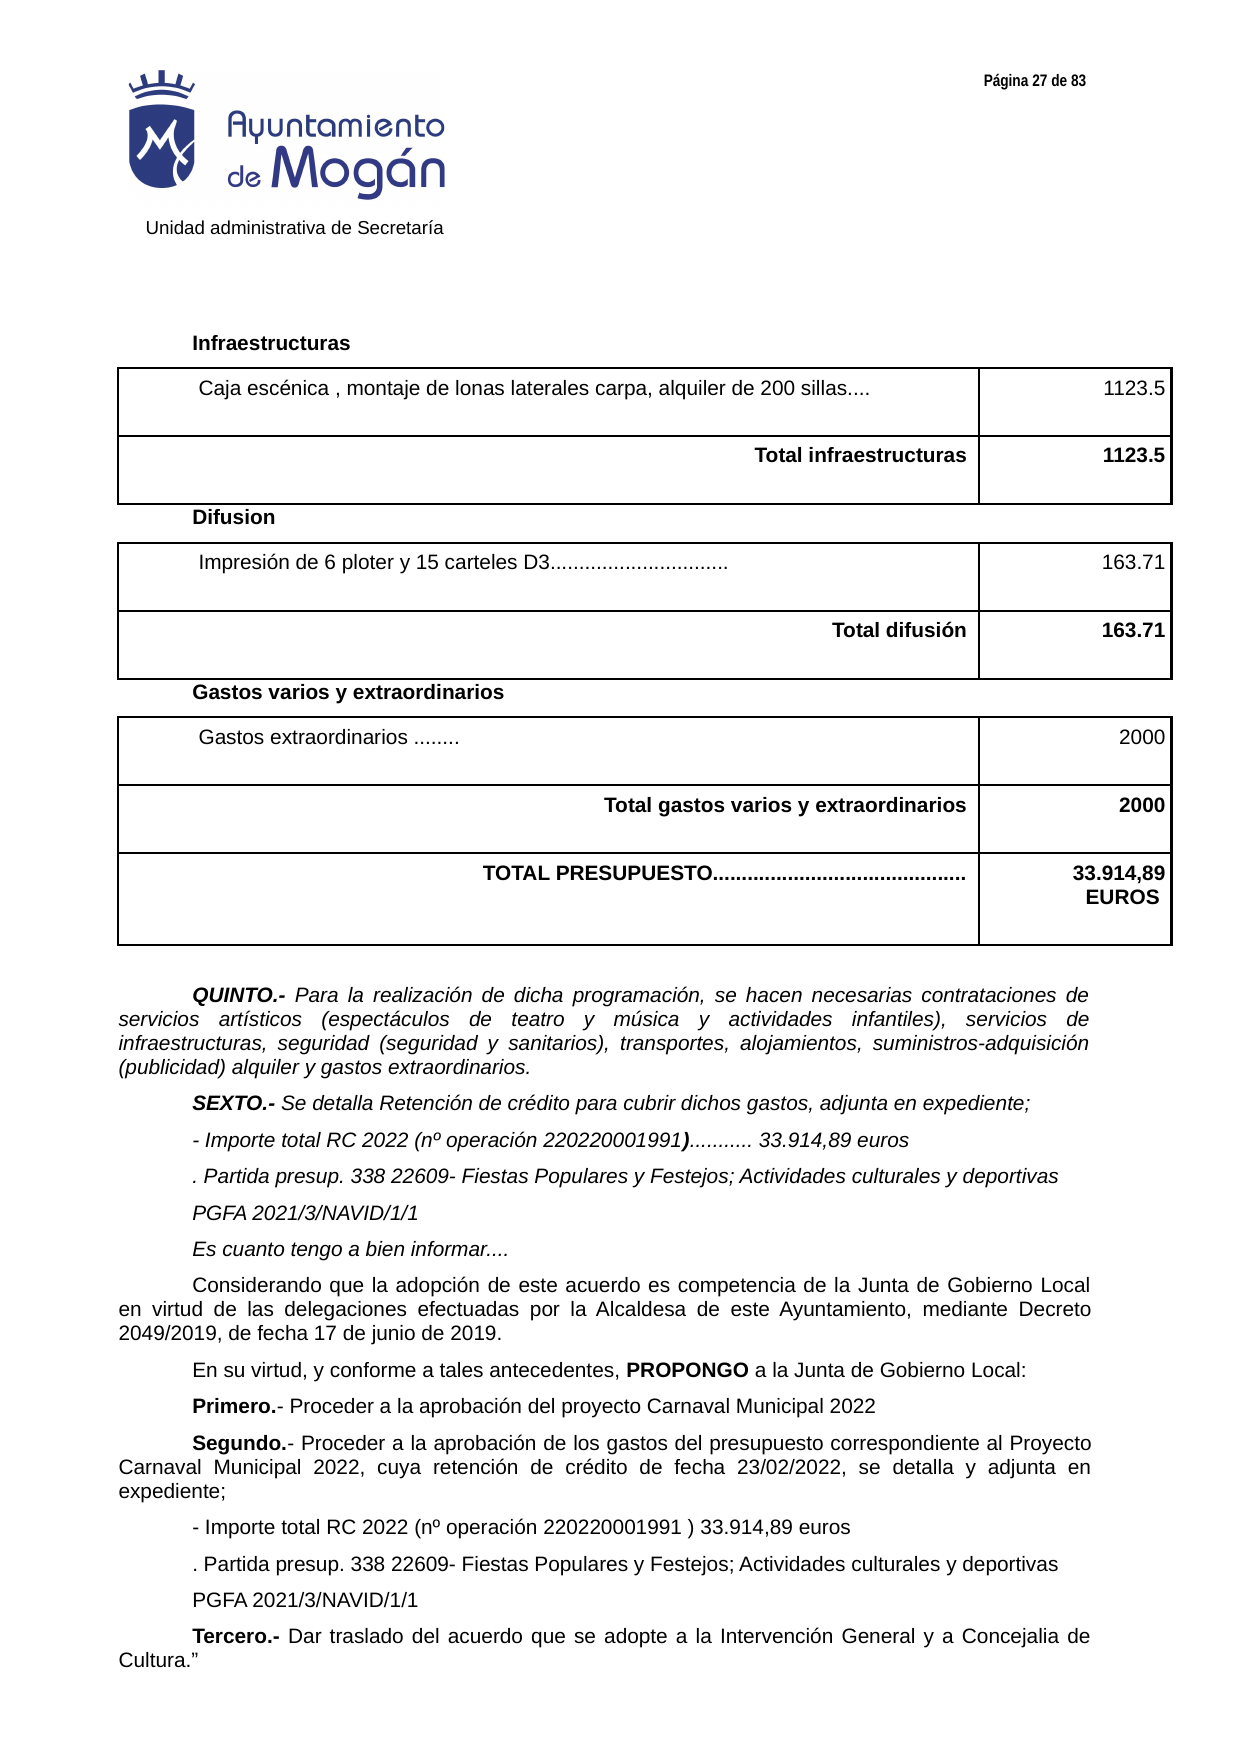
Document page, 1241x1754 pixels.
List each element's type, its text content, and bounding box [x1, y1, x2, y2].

table_header Impresión de 6 ploter y 15 carteles D3............................... [119, 544, 978, 609]
table_header Gastos extraordinarios ........ [119, 718, 978, 784]
table_header 1123,5 [980, 369, 1170, 435]
text Tercero.- Dar traslado del acuerdo que se adopte a la Intervención General y a Concejalia de Cultura.” [118, 1624, 1092, 1672]
text En su virtud, y conforme a tales antecedentes, PROPONGO a la Junta de Gobierno Local: [118, 1358, 1092, 1382]
text Segundo.- Proceder a la aprobación de los gastos del presupuesto correspondiente al Proyecto Carnaval Municipal 2022, cuya retención de crédito de fecha 23/02/2022, se detalla y adjunta en expediente; [118, 1431, 1092, 1502]
text Es cuanto tengo a bien informar.... [118, 1237, 1092, 1261]
text QUINTO.- Para la realización de dicha programación, se hacen necesarias contrataciones de servicios artísticos (espectáculos de teatro y música y actividades infantiles), servicios de infraestructuras, seguridad (seguridad y sanitarios), transportes, alojamientos, suministros-adquisición (publicidad) alquiler y gastos extraordinarios. [118, 983, 1092, 1078]
table_cell Total infraestructuras [119, 437, 978, 503]
table_header 163,71 [980, 544, 1170, 609]
table_cell Total gastos varios y extraordinarios [119, 786, 978, 852]
text - Importe total RC 2022 (nº operación 220220001991)........... 33.914,89 euros [118, 1127, 1092, 1151]
text Difusion [118, 505, 1092, 529]
table_cell 163,71 [980, 612, 1170, 678]
text Gastos varios y extraordinarios [118, 680, 1092, 704]
table_cell 1123,5 [980, 437, 1170, 503]
text - Importe total RC 2022 (nº operación 220220001991 ) 33.914,89 euros [118, 1515, 1092, 1539]
table_cell Total difusión [119, 612, 978, 678]
text Infraestructuras [118, 331, 1092, 354]
text Considerando que la adopción de este acuerdo es competencia de la Junta de Gobierno Local en virtud de las delegaciones efectuadas por la Alcaldesa de este Ayuntamiento, mediante Decreto 2049/2019, de fecha 17 de junio de 2019. [118, 1273, 1092, 1345]
table_header 2000 [980, 718, 1170, 784]
text PGFA 2021/3/NAVID/1/1 [118, 1200, 1092, 1224]
text . Partida presup. 338 22609- Fiestas Populares y Festejos; Actividades culturales y deportivas [118, 1164, 1092, 1188]
table_cell 33.914,89 EUROS [980, 854, 1170, 944]
text Primero.- Proceder a la aprobación del proyecto Carnaval Municipal 2022 [118, 1394, 1092, 1418]
table_cell TOTAL PRESUPUESTO............................................ [119, 854, 978, 944]
text PGFA 2021/3/NAVID/1/1 [118, 1588, 1092, 1612]
text SEXTO.- Se detalla Retención de crédito para cubrir dichos gastos, adjunta en expediente; [118, 1091, 1092, 1115]
text . Partida presup. 338 22609- Fiestas Populares y Festejos; Actividades culturales y deportivas [118, 1551, 1092, 1575]
table_header Caja escénica , montaje de lonas laterales carpa, alquiler de 200 sillas.... [119, 369, 978, 435]
table_cell 2000 [980, 786, 1170, 852]
picture [128, 70, 445, 206]
